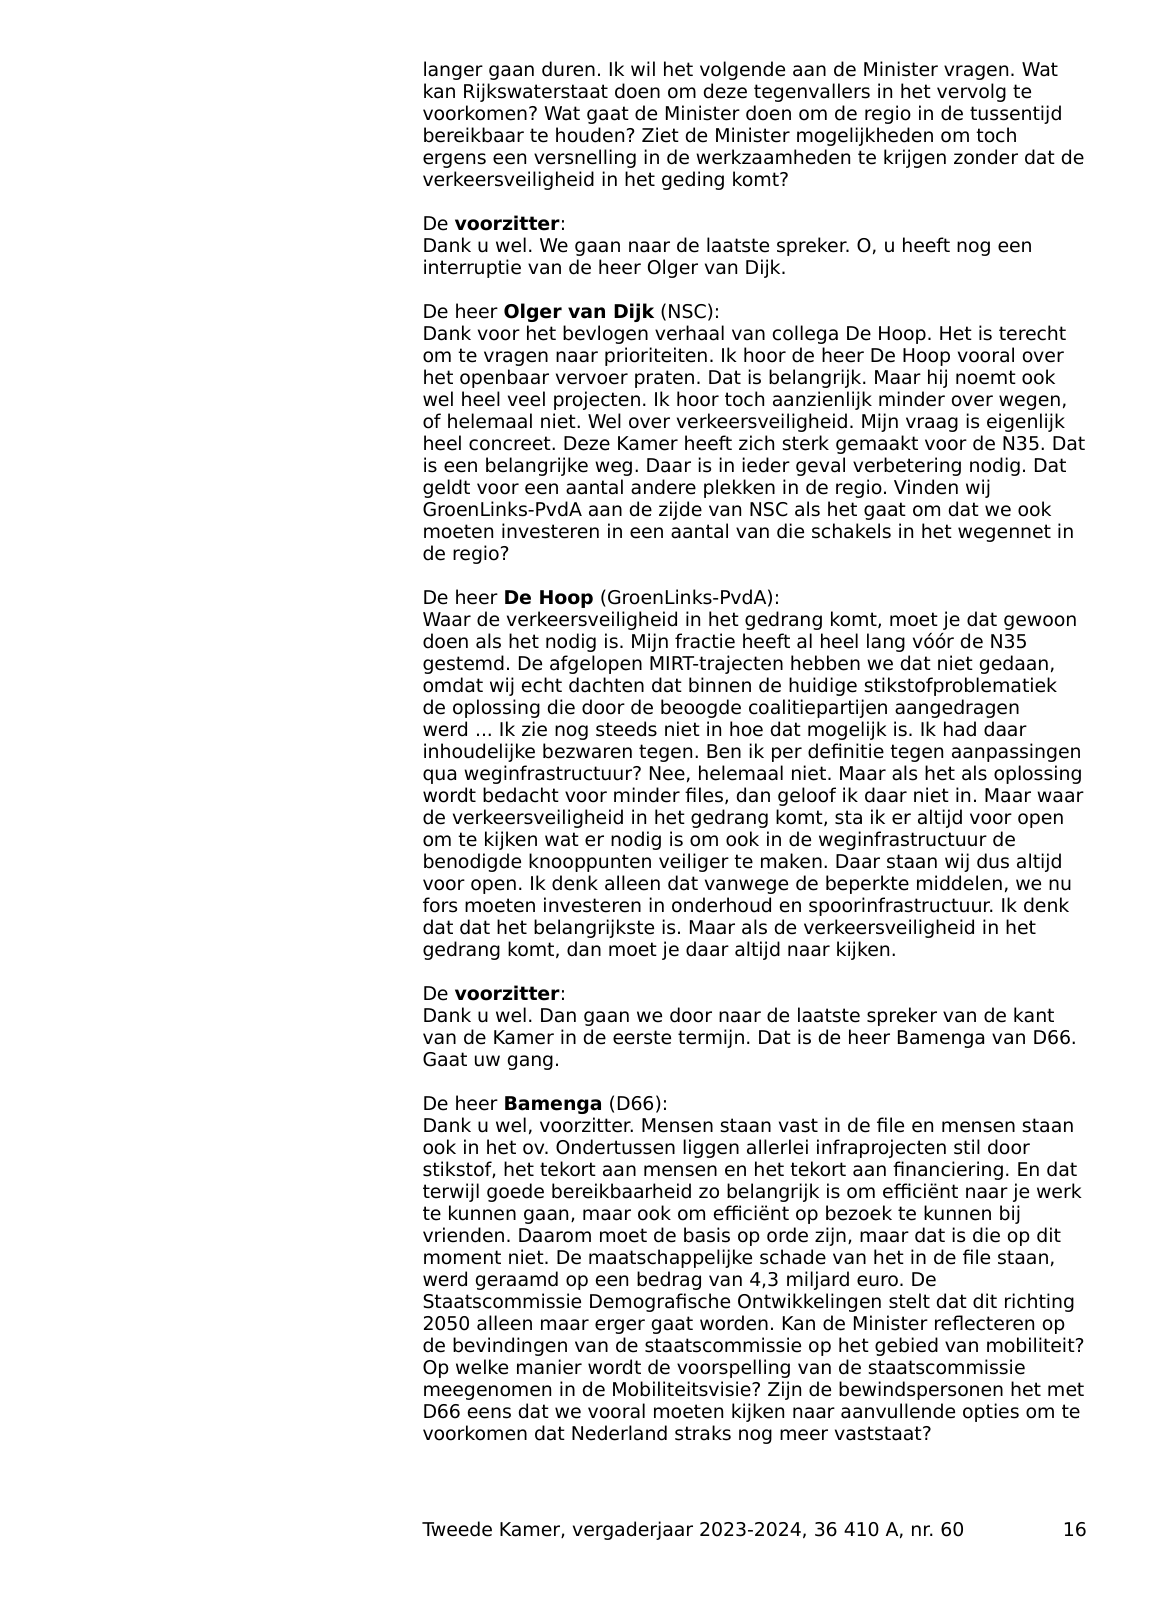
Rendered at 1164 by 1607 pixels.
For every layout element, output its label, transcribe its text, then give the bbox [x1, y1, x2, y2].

text De heer Bamenga (D66): [422, 1093, 1087, 1115]
text Waar de verkeersveiligheid in het gedrang komt, moet je dat gewoon doen als het nodig is. Mijn fractie heeft al heel lang vóór de N35 gestemd. De afgelopen MIRT-trajecten hebben we dat niet gedaan, omdat wij echt dachten dat binnen de huidige stikstofproblematiek de oplossing die door de beoogde coalitiepartijen aangedragen werd ... Ik zie nog steeds niet in hoe dat mogelijk is. Ik had daar inhoudelijke bezwaren tegen. Ben ik per definitie tegen aanpassingen qua weginfrastructuur? Nee, helemaal niet. Maar als het als oplossing wordt bedacht voor minder files, dan geloof ik daar niet in. Maar waar de verkeersveiligheid in het gedrang komt, sta ik er altijd voor open om te kijken wat er nodig is om ook in de weginfrastructuur de benodigde knooppunten veiliger te maken. Daar staan wij dus altijd voor open. Ik denk alleen dat vanwege de beperkte middelen, we nu fors moeten investeren in onderhoud en spoorinfrastructuur. Ik denk dat dat het belangrijkste is. Maar als de verkeersveiligheid in het gedrang komt, dan moet je daar altijd naar kijken. [422, 609, 1087, 961]
text Dank u wel, voorzitter. Mensen staan vast in de file en mensen staan ook in het ov. Ondertussen liggen allerlei infraprojecten stil door stikstof, het tekort aan mensen en het tekort aan financiering. En dat terwijl goede bereikbaarheid zo belangrijk is om efficiënt naar je werk te kunnen gaan, maar ook om efficiënt op bezoek te kunnen bij vrienden. Daarom moet de basis op orde zijn, maar dat is die op dit moment niet. De maatschappelijke schade van het in de file staan, werd geraamd op een bedrag van 4,3 miljard euro. De Staatscommissie Demografische Ontwikkelingen stelt dat dit richting 2050 alleen maar erger gaat worden. Kan de Minister reflecteren op de bevindingen van de staatscommissie op het gebied van mobiliteit? Op welke manier wordt de voorspelling van de staatscommissie meegenomen in de Mobiliteitsvisie? Zijn de bewindspersonen het met D66 eens dat we vooral moeten kijken naar aanvullende opties om te voorkomen dat Nederland straks nog meer vaststaat? [422, 1115, 1087, 1445]
text Dank voor het bevlogen verhaal van collega De Hoop. Het is terecht om te vragen naar prioriteiten. Ik hoor de heer De Hoop vooral over het openbaar vervoer praten. Dat is belangrijk. Maar hij noemt ook wel heel veel projecten. Ik hoor toch aanzienlijk minder over wegen, of helemaal niet. Wel over verkeersveiligheid. Mijn vraag is eigenlijk heel concreet. Deze Kamer heeft zich sterk gemaakt voor de N35. Dat is een belangrijke weg. Daar is in ieder geval verbetering nodig. Dat geldt voor een aantal andere plekken in de regio. Vinden wij GroenLinks-PvdA aan de zijde van NSC als het gaat om dat we ook moeten investeren in een aantal van die schakels in het wegennet in de regio? [422, 323, 1087, 565]
text Dank u wel. Dan gaan we door naar de laatste spreker van de kant van de Kamer in de eerste termijn. Dat is de heer Bamenga van D66. Gaat uw gang. [422, 1005, 1087, 1071]
text De heer Olger van Dijk (NSC): [422, 301, 1087, 323]
text De heer De Hoop (GroenLinks-PvdA): [422, 587, 1087, 609]
text De voorzitter: [422, 213, 1087, 235]
text langer gaan duren. Ik wil het volgende aan de Minister vragen. Wat kan Rijkswaterstaat doen om deze tegenvallers in het vervolg te voorkomen? Wat gaat de Minister doen om de regio in de tussentijd bereikbaar te houden? Ziet de Minister mogelijkheden om toch ergens een versnelling in de werkzaamheden te krijgen zonder dat de verkeersveiligheid in het geding komt? [422, 59, 1087, 191]
text De voorzitter: [422, 983, 1087, 1005]
text Dank u wel. We gaan naar de laatste spreker. O, u heeft nog een interruptie van de heer Olger van Dijk. [422, 235, 1087, 279]
